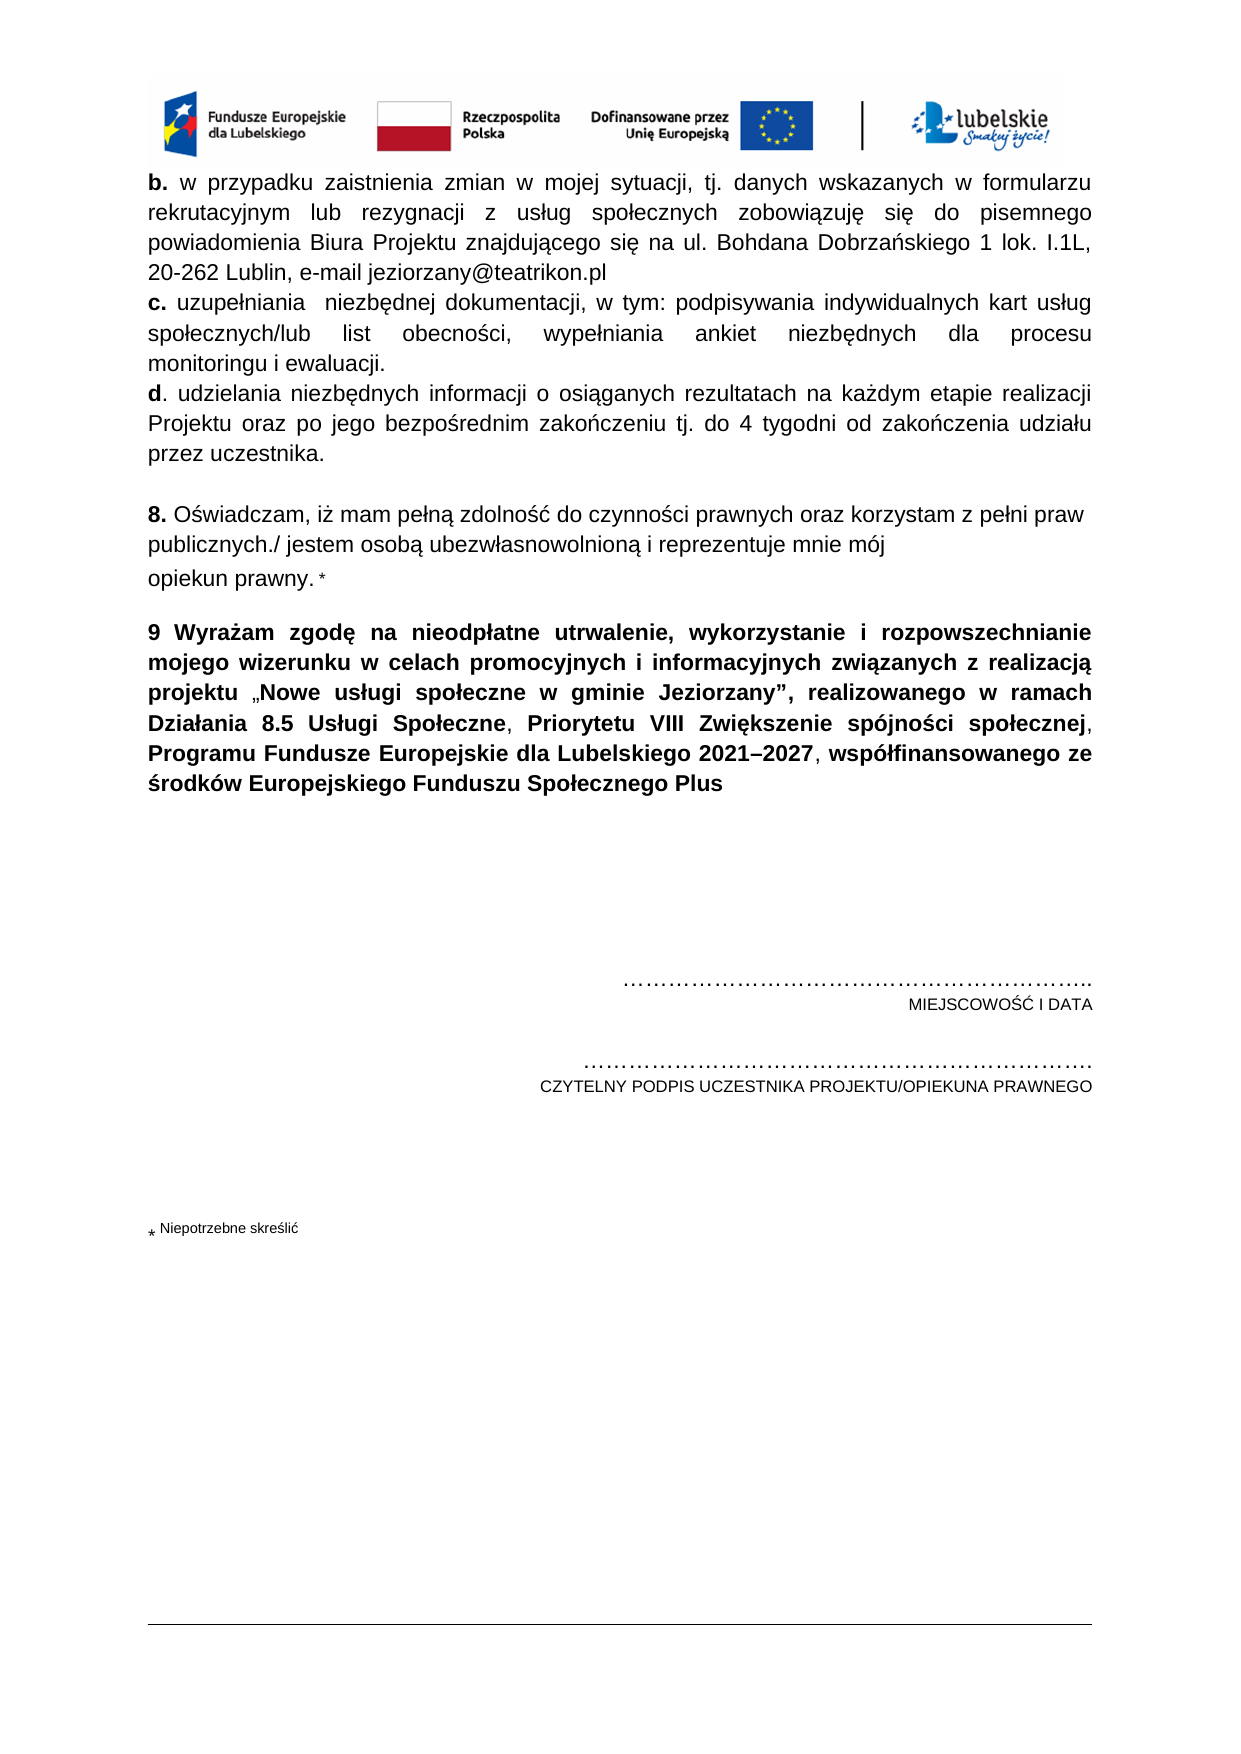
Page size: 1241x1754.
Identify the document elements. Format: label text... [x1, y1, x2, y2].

picture [147, 73, 1063, 169]
text 8. Oświadczam, iż mam pełną zdolność do czynności prawnych oraz korzystam z pełni praw publicznych./ jestem osobą ubezwłasnowolnioną i reprezentuje mnie mój opiekun prawny. ⁎ [148, 501, 1092, 593]
text ⁎ Niepotrzebne skreślić [148, 1220, 1092, 1249]
text CZYTELNY PODPIS UCZESTNIKA PROJEKTU/OPIEKUNA PRAWNEGO [148, 1077, 1092, 1096]
text MIEJSCOWOŚĆ I DATA [148, 995, 1092, 1014]
text b. w przypadku zaistnienia zmian w mojej sytuacji, tj. danych wskazanych w formularzu rekrutacyjnym lub rezygnacji z usług społecznych zobowiązuję się do pisemnego powiadomienia Biura Projektu znajdującego się na ul. Bohdana Dobrzańskiego 1 lok. I.1L, 20-262 Lublin, e-mail jeziorzany@teatrikon.pl [148, 168, 1092, 286]
text 9 Wyrażam zgodę na nieodpłatne utrwalenie, wykorzystanie i rozpowszechnianie mojego wizerunku w celach promocyjnych i informacyjnych związanych z realizacją projektu „Nowe usługi społeczne w gminie Jeziorzany”, realizowanego w ramach Działania 8.5 Usługi Społeczne, Priorytetu VIII Zwiększenie spójności społecznej, Programu Fundusze Europejskie dla Lubelskiego 2021–2027, współfinansowanego ze środków Europejskiego Funduszu Społecznego Plus [148, 619, 1092, 796]
text d. udzielania niezbędnych informacji o osiąganych rezultatach na każdym etapie realizacji Projektu oraz po jego bezpośrednim zakończeniu tj. do 4 tygodni od zakończenia udziału przez uczestnika. [148, 380, 1092, 467]
text …………………………………………………………. [148, 1047, 1092, 1073]
text c. uzupełniania niezbędnej dokumentacji, w tym: podpisywania indywidualnych kart usług społecznych/lub list obecności, wypełniania ankiet niezbędnych dla procesu monitoringu i ewaluacji. [148, 289, 1092, 376]
text …………………………………………………….. [148, 964, 1092, 991]
